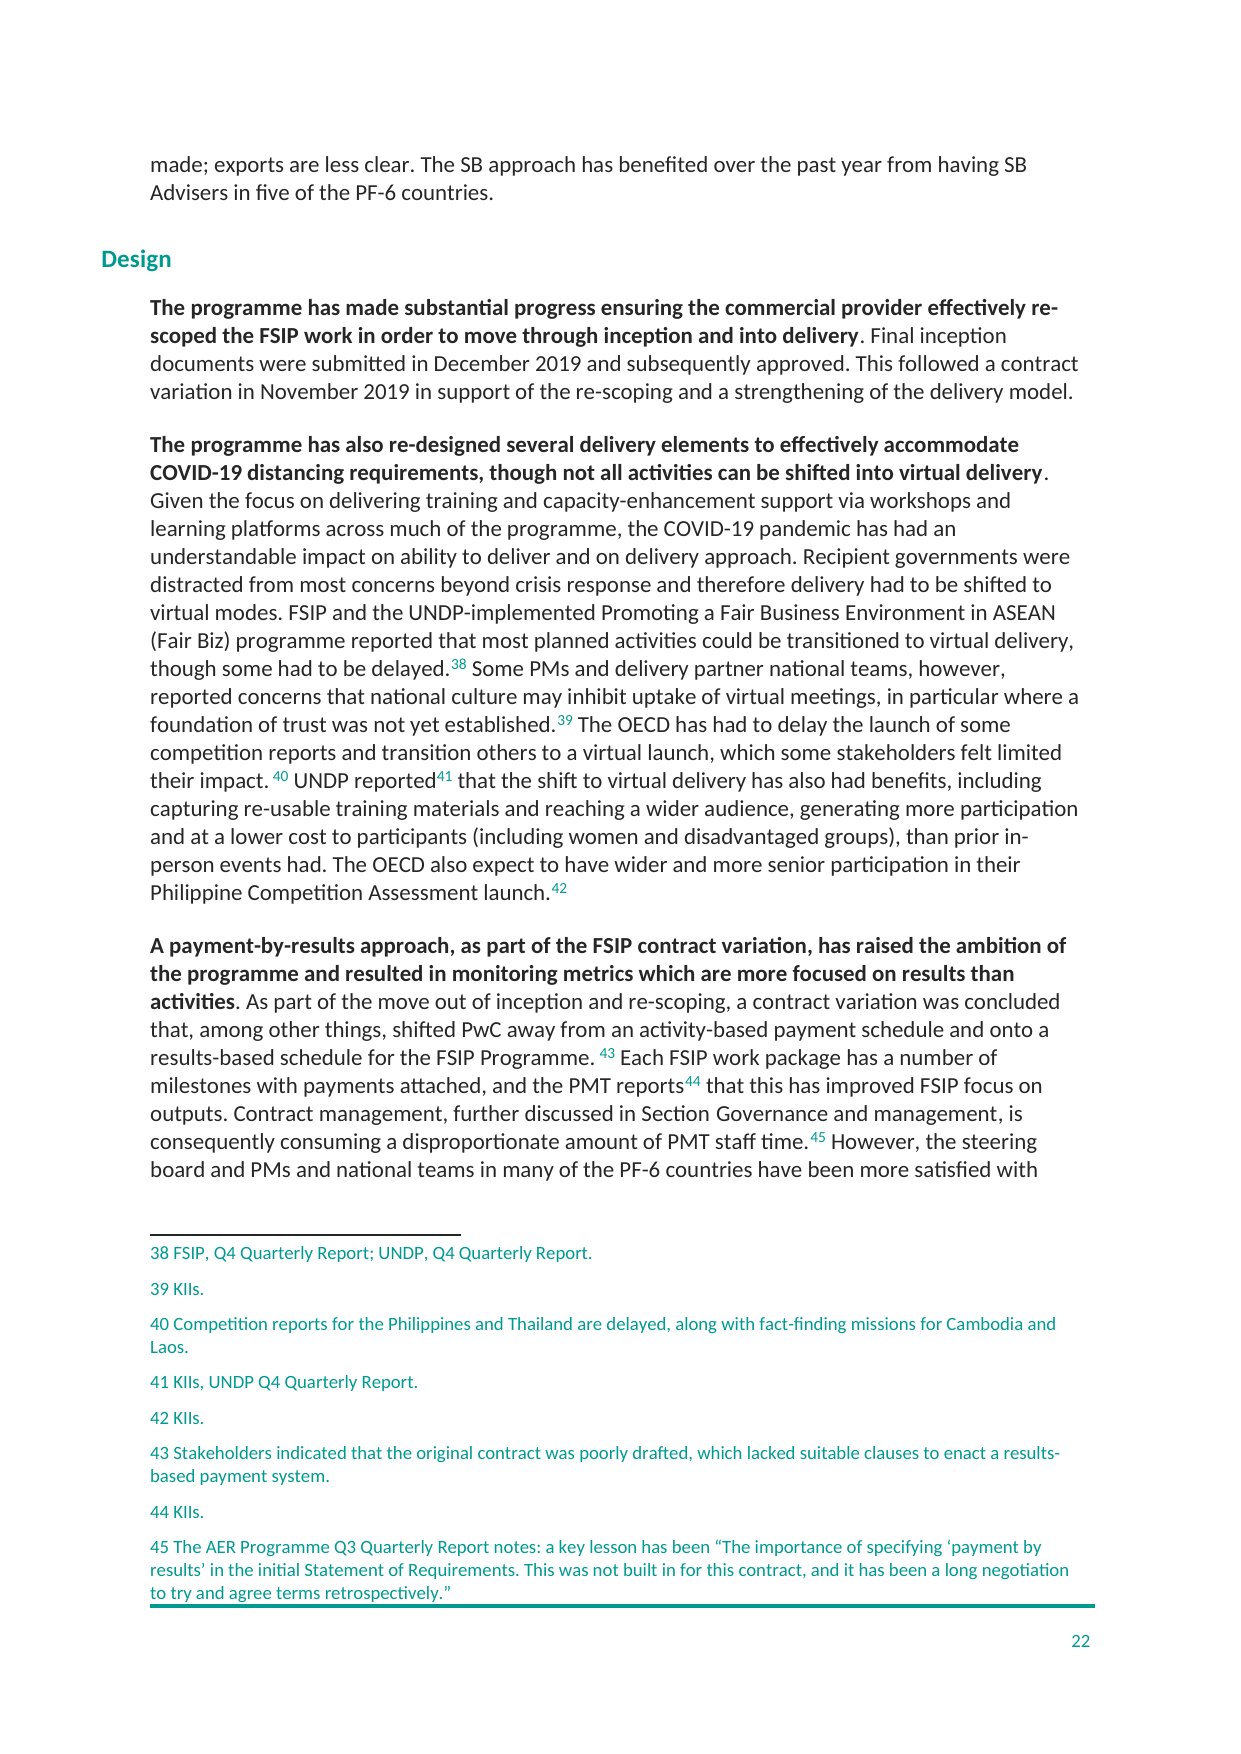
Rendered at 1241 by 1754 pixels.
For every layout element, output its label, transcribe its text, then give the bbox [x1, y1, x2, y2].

text made; exports are less clear. The SB approach has benefited over the past year from having SB Advisers in five of the PF-6 countries. [150, 150, 1090, 206]
text A payment-by-results approach, as part of the FSIP contract variation, has raised the ambition of the programme and resulted in monitoring metrics which are more focused on results than activities. As part of the move out of inception and re-scoping, a contract variation was concluded that, among other things, shifted PwC away from an activity-based payment schedule and onto a results-based schedule for the FSIP Programme. Each FSIP work package has a number of milestones with payments attached, and the PMT reports that this has improved FSIP focus on outputs. Contract management, further discussed in Section 4.4, is consequently consuming a disproportionate amount of PMT staff time. However, the steering board and PMs and national teams in many of the PF-6 countries have been more satisfied with PwC’s delivery as a result, though this is not unanimous and there are still residual frustrations. Some FSIP delivery elements, such as the Thai fintech project, remain unapproved. [150, 931, 1090, 1183]
text The programme has also re-designed several delivery elements to effectively accommodate COVID-19 distancing requirements, though not all activities can be shifted into virtual delivery. Given the focus on delivering training and capacity-enhancement support via workshops and learning platforms across much of the programme, the COVID-19 pandemic has had an understandable impact on ability to deliver and on delivery approach. Recipient governments were distracted from most concerns beyond crisis response and therefore delivery had to be shifted to virtual modes. FSIP and the UNDP-implemented Promoting a Fair Business Environment in ASEAN (Fair Biz) programme reported that most planned activities could be transitioned to virtual delivery, though some had to be delayed. Some PMs and delivery partner national teams, however, reported concerns that national culture may inhibit uptake of virtual meetings, in particular where a foundation of trust was not yet established. The OECD has had to delay the launch of some competition reports and transition others to a virtual launch, which some stakeholders felt limited their impact. UNDP reported that the shift to virtual delivery has also had benefits, including capturing re-usable training materials and reaching a wider audience, generating more participation and at a lower cost to participants (including women and disadvantaged groups), than prior in-person events had. The OECD also expect to have wider and more senior participation in their Philippine Competition Assessment launch. [150, 430, 1090, 906]
text KIIs. [150, 1500, 1090, 1523]
text KIIs. [150, 1277, 1090, 1300]
text Stakeholders indicated that the original contract was poorly drafted, which lacked suitable clauses to enact a results-based payment system. [150, 1441, 1090, 1487]
text KIIs. [150, 1406, 1090, 1429]
text KIIs, UNDP Q4 Quarterly Report. [150, 1371, 1090, 1393]
text FSIP, Q4 Quarterly Report; UNDP, Q4 Quarterly Report. [150, 1241, 1090, 1264]
text The AER Programme Q3 Quarterly Report notes: a key lesson has been “The importance of specifying ‘payment by results’ in the initial Statement of Requirements. This was not built in for this contract, and it has been a long negotiation to try and agree terms retrospectively.” [150, 1535, 1090, 1604]
subtitle Design [101, 243, 1090, 274]
text The programme has made substantial progress ensuring the commercial provider effectively re-scoped the FSIP work in order to move through inception and into delivery. Final inception documents were submitted in December 2019 and subsequently approved. This followed a contract variation in November 2019 in support of the re-scoping and a strengthening of the delivery model. [150, 293, 1090, 405]
text Competition reports for the Philippines and Thailand are delayed, along with fact-finding missions for Cambodia and Laos. [150, 1312, 1090, 1358]
